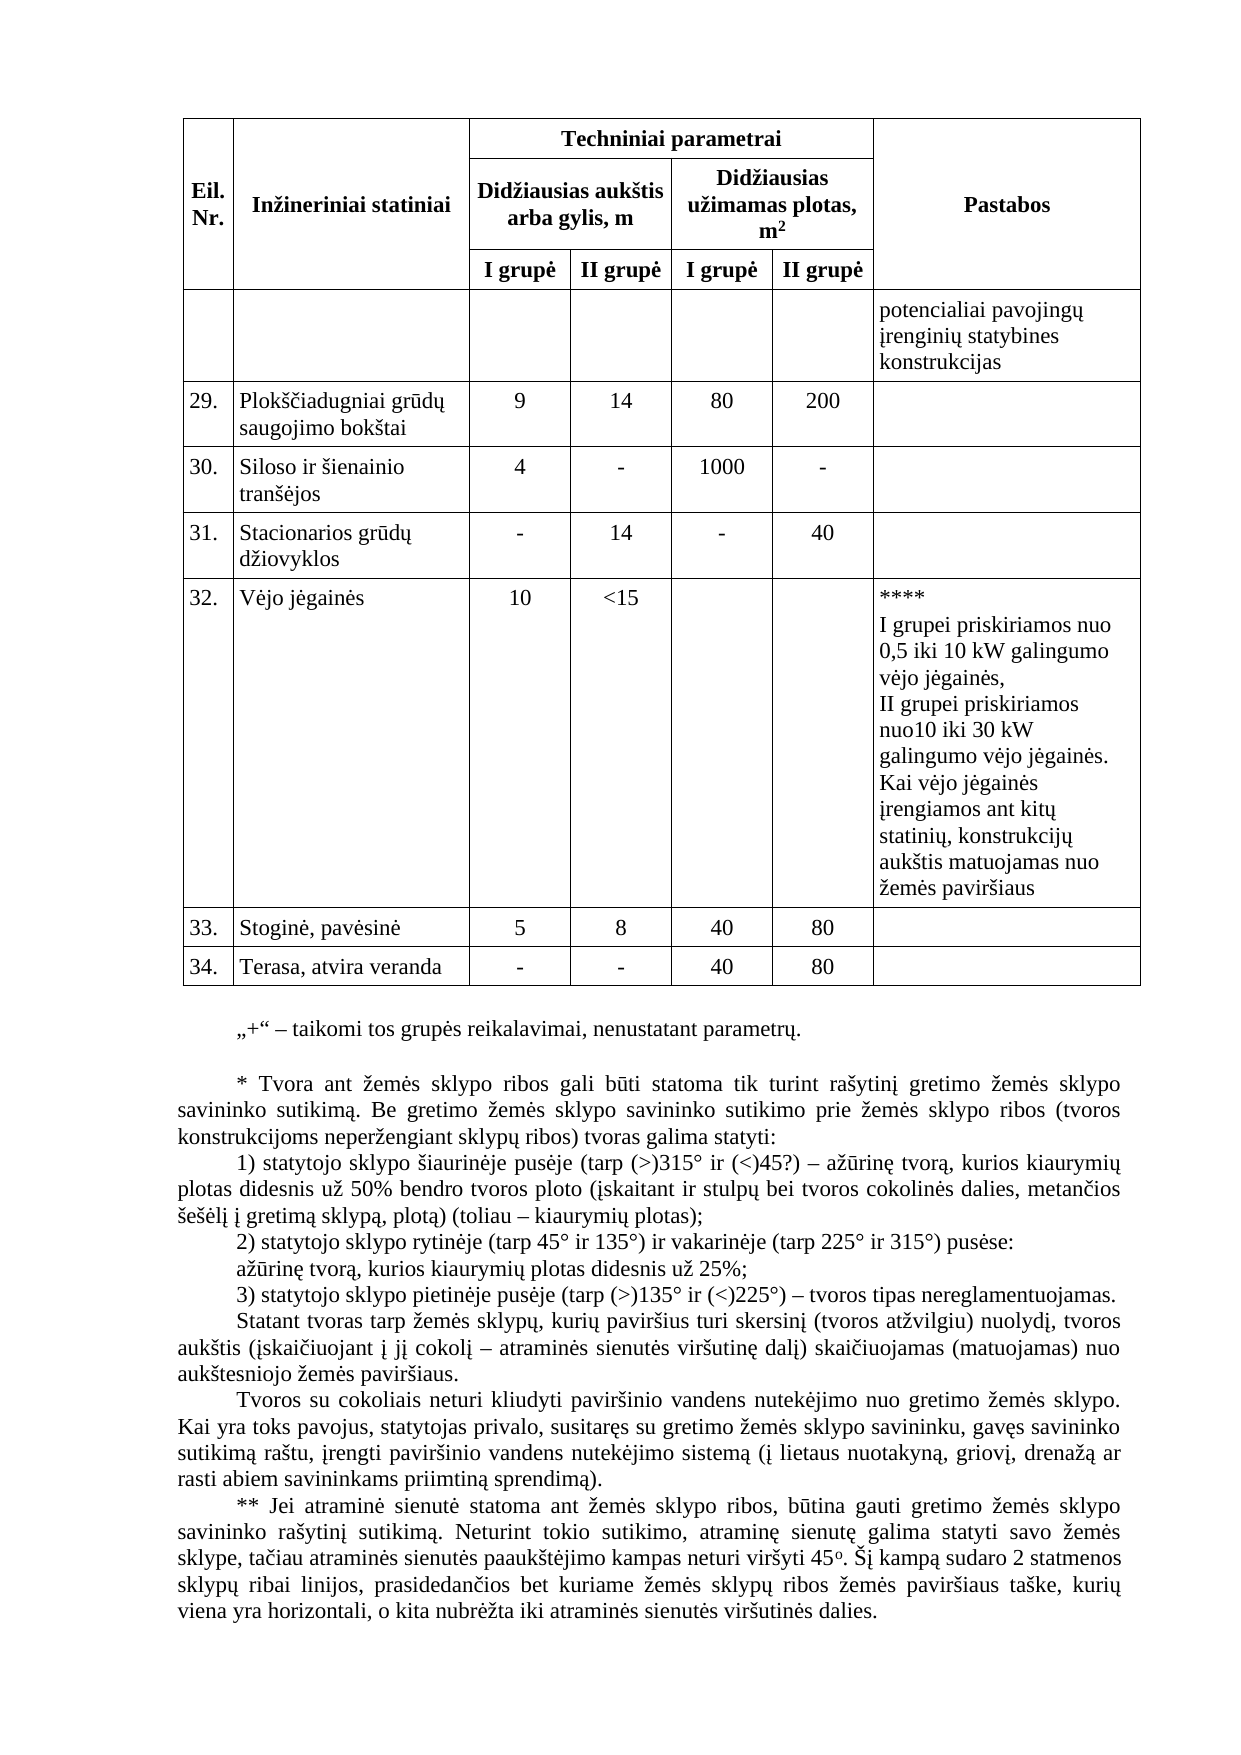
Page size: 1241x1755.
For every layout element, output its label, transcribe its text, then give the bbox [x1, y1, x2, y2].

table_cell [874, 908, 1140, 946]
table_cell I grupė [672, 250, 772, 289]
table_cell - [571, 947, 671, 985]
table_cell [874, 947, 1140, 985]
table_cell [874, 382, 1140, 446]
table_cell 33. [184, 908, 233, 946]
table_cell Plokščiadugniai grūdų saugojimo bokštai [234, 382, 469, 446]
text ** Jei atraminė sienutė statoma ant žemės sklypo ribos, būtina gauti gretimo žemės sklypo savininko rašytinį sutikimą. Neturint tokio sutikimo, atraminę sienutę galima statyti savo žemės sklype, tačiau atraminės sienutės paaukštėjimo kampas neturi viršyti 45o. Šį kampą sudaro 2 statmenos sklypų ribai linijos, prasidedančios bet kuriame žemės sklypų ribos žemės paviršiaus taške, kurių viena yra horizontali, o kita nubrėžta iki atraminės sienutės viršutinės dalies. [177, 1492, 1122, 1623]
table_cell [672, 290, 772, 381]
table_cell [184, 290, 233, 381]
table_cell 40 [672, 908, 772, 946]
text * Tvora ant žemės sklypo ribos gali būti statoma tik turint rašytinį gretimo žemės sklypo savininko sutikimą. Be gretimo žemės sklypo savininko sutikimo prie žemės sklypo ribos (tvoros konstrukcijoms neperžengiant sklypų ribos) tvoras galima statyti: [177, 1070, 1122, 1149]
text ažūrinę tvorą, kurios kiaurymių plotas didesnis už 25%; [177, 1254, 1122, 1281]
table_cell 80 [773, 908, 873, 946]
table_cell [773, 579, 873, 907]
table_cell II grupė [571, 250, 671, 289]
table_cell I grupė [470, 250, 570, 289]
table_cell - [470, 513, 570, 577]
table_cell [874, 447, 1140, 512]
table_cell Stoginė, pavėsinė [234, 908, 469, 946]
text Tvoros su cokoliais neturi kliudyti paviršinio vandens nutekėjimo nuo gretimo žemės sklypo. Kai yra toks pavojus, statytojas privalo, susitaręs su gretimo žemės sklypo savininku, gavęs savininko sutikimą raštu, įrengti paviršinio vandens nutekėjimo sistemą (į lietaus nuotakyną, griovį, drenažą ar rasti abiem savininkams priimtiną sprendimą). [177, 1386, 1122, 1492]
table_cell 4 [470, 447, 570, 512]
table_cell [874, 513, 1140, 577]
table_header Inžineriniai statiniai [234, 119, 469, 289]
table_cell [773, 290, 873, 381]
table_cell 14 [571, 382, 671, 446]
table_cell - [470, 947, 570, 985]
table_cell II grupė [773, 250, 873, 289]
table_cell Vėjo jėgainės [234, 579, 469, 907]
text 3) statytojo sklypo pietinėje pusėje (tarp (>)135° ir (<)225°) – tvoros tipas nereglamentuojamas. [177, 1281, 1122, 1307]
text „+“ – taikomi tos grupės reikalavimai, nenustatant parametrų. [177, 1015, 1122, 1041]
table_cell 31. [184, 513, 233, 577]
table_cell 10 [470, 579, 570, 907]
table_cell Terasa, atvira veranda [234, 947, 469, 985]
table_cell 80 [773, 947, 873, 985]
table_header Techniniai parametrai [470, 119, 873, 157]
table_cell [571, 290, 671, 381]
table_cell [234, 290, 469, 381]
table_cell Didžiausias užimamas plotas, m2 [672, 159, 873, 249]
table_cell 1000 [672, 447, 772, 512]
text Statant tvoras tarp žemės sklypų, kurių paviršius turi skersinį (tvoros atžvilgiu) nuolydį, tvoros aukštis (įskaičiuojant į jį cokolį – atraminės sienutės viršutinę dalį) skaičiuojamas (matuojamas) nuo aukštesniojo žemės paviršiaus. [177, 1307, 1122, 1386]
table_cell Didžiausias aukštis arba gylis, m [470, 159, 671, 249]
table_cell - [672, 513, 772, 577]
table_header Pastabos [874, 119, 1140, 289]
table_cell 29. [184, 382, 233, 446]
table_cell 40 [773, 513, 873, 577]
table_cell **** I grupei priskiriamos nuo 0,5 iki 10 kW galingumo vėjo jėgainės, II grupei priskiriamos nuo10 iki 30 kW galingumo vėjo jėgainės. Kai vėjo jėgainės įrengiamos ant kitų statinių, konstrukcijų aukštis matuojamas nuo žemės paviršiaus [874, 579, 1140, 907]
table_header Eil. Nr. [184, 119, 233, 289]
table_cell 9 [470, 382, 570, 446]
table_cell Siloso ir šienainio tranšėjos [234, 447, 469, 512]
table_cell [672, 579, 772, 907]
table_cell <15 [571, 579, 671, 907]
table_cell 5 [470, 908, 570, 946]
table_cell 34. [184, 947, 233, 985]
table_cell 80 [672, 382, 772, 446]
table_cell - [773, 447, 873, 512]
table_cell 32. [184, 579, 233, 907]
table_cell - [571, 447, 671, 512]
table_cell potencialiai pavojingų įrenginių statybines konstrukcijas [874, 290, 1140, 381]
table_cell 40 [672, 947, 772, 985]
text 2) statytojo sklypo rytinėje (tarp 45° ir 135°) ir vakarinėje (tarp 225° ir 315°) pusėse: [177, 1228, 1122, 1254]
table_cell [470, 290, 570, 381]
table_cell 30. [184, 447, 233, 512]
text 1) statytojo sklypo šiaurinėje pusėje (tarp (>)315° ir (<)45?) – ažūrinę tvorą, kurios kiaurymių plotas didesnis už 50% bendro tvoros ploto (įskaitant ir stulpų bei tvoros cokolinės dalies, metančios šešėlį į gretimą sklypą, plotą) (toliau – kiaurymių plotas); [177, 1149, 1122, 1228]
table_cell 8 [571, 908, 671, 946]
table_cell Stacionarios grūdų džiovyklos [234, 513, 469, 577]
table_cell 200 [773, 382, 873, 446]
table_cell 14 [571, 513, 671, 577]
